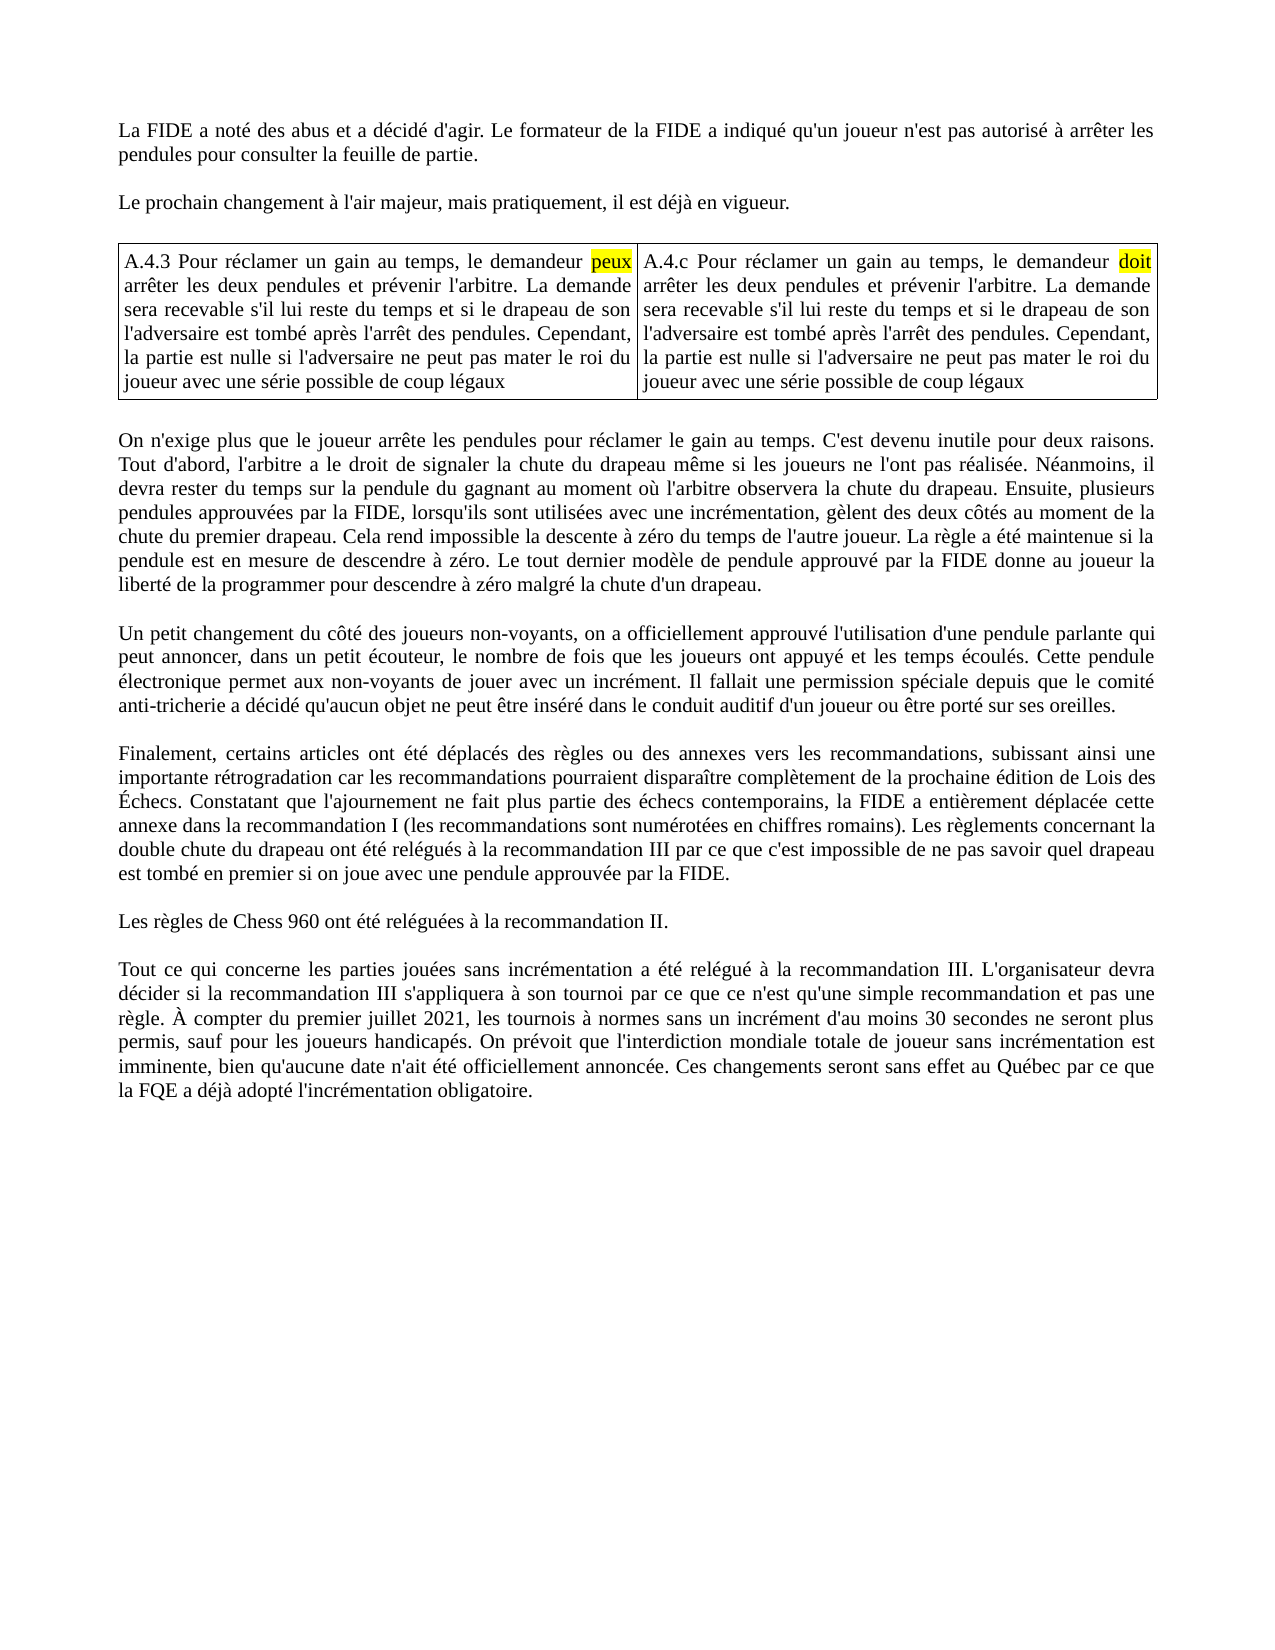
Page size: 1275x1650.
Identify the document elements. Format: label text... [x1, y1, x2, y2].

text Tout ce qui concerne les parties jouées sans incrémentation a été relégué à la recommandation III. L'organisateur devra décider si la recommandation III s'appliquera à son tournoi par ce que ce n'est qu'une simple recommandation et pas une règle. À compter du premier juillet 2021, les tournois à normes sans un incrément d'au moins 30 secondes ne seront plus permis, sauf pour les joueurs handicapés. On prévoit que l'interdiction mondiale totale de joueur sans incrémentation est imminente, bien qu'aucune date n'ait été officiellement annoncée. Ces changements seront sans effet au Québec par ce que la FQE a déjà adopté l'incrémentation obligatoire. [118, 957, 1157, 1102]
table_header A.4.c Pour réclamer un gain au temps, le demandeur doit arrêter les deux pendules et prévenir l'arbitre. La demande sera recevable s'il lui reste du temps et si le drapeau de son l'adversaire est tombé après l'arrêt des pendules. Cependant, la partie est nulle si l'adversaire ne peut pas mater le roi du joueur avec une série possible de coup légaux [638, 244, 1157, 399]
text Les règles de Chess 960 ont été reléguées à la recommandation II. [118, 909, 1157, 933]
text Le prochain changement à l'air majeur, mais pratiquement, il est déjà en vigueur. [118, 190, 1157, 214]
table_header A.4.3 Pour réclamer un gain au temps, le demandeur peux arrêter les deux pendules et prévenir l'arbitre. La demande sera recevable s'il lui reste du temps et si le drapeau de son l'adversaire est tombé après l'arrêt des pendules. Cependant, la partie est nulle si l'adversaire ne peut pas mater le roi du joueur avec une série possible de coup légaux [119, 244, 637, 399]
text Un petit changement du côté des joueurs non-voyants, on a officiellement approuvé l'utilisation d'une pendule parlante qui peut annoncer, dans un petit écouteur, le nombre de fois que les joueurs ont appuyé et les temps écoulés. Cette pendule électronique permet aux non-voyants de jouer avec un incrément. Il fallait une permission spéciale depuis que le comité anti-tricherie a décidé qu'aucun objet ne peut être inséré dans le conduit auditif d'un joueur ou être porté sur ses oreilles. [118, 620, 1157, 717]
text Finalement, certains articles ont été déplacés des règles ou des annexes vers les recommandations, subissant ainsi une importante rétrogradation car les recommandations pourraient disparaître complètement de la prochaine édition de Lois des Échecs. Constatant que l'ajournement ne fait plus partie des échecs contemporains, la FIDE a entièrement déplacée cette annexe dans la recommandation I (les recommandations sont numérotées en chiffres romains). Les règlements concernant la double chute du drapeau ont été relégués à la recommandation III par ce que c'est impossible de ne pas savoir quel drapeau est tombé en premier si on joue avec une pendule approuvée par la FIDE. [118, 741, 1157, 885]
text On n'exige plus que le joueur arrête les pendules pour réclamer le gain au temps. C'est devenu inutile pour deux raisons. Tout d'abord, l'arbitre a le droit de signaler la chute du drapeau même si les joueurs ne l'ont pas réalisée. Néanmoins, il devra rester du temps sur la pendule du gagnant au moment où l'arbitre observera la chute du drapeau. Ensuite, plusieurs pendules approuvées par la FIDE, lorsqu'ils sont utilisées avec une incrémentation, gèlent des deux côtés au moment de la chute du premier drapeau. Cela rend impossible la descente à zéro du temps de l'autre joueur. La règle a été maintenue si la pendule est en mesure de descendre à zéro. Le tout dernier modèle de pendule approuvé par la FIDE donne au joueur la liberté de la programmer pour descendre à zéro malgré la chute d'un drapeau. [118, 428, 1157, 596]
text La FIDE a noté des abus et a décidé d'agir. Le formateur de la FIDE a indiqué qu'un joueur n'est pas autorisé à arrêter les pendules pour consulter la feuille de partie. [118, 118, 1157, 166]
